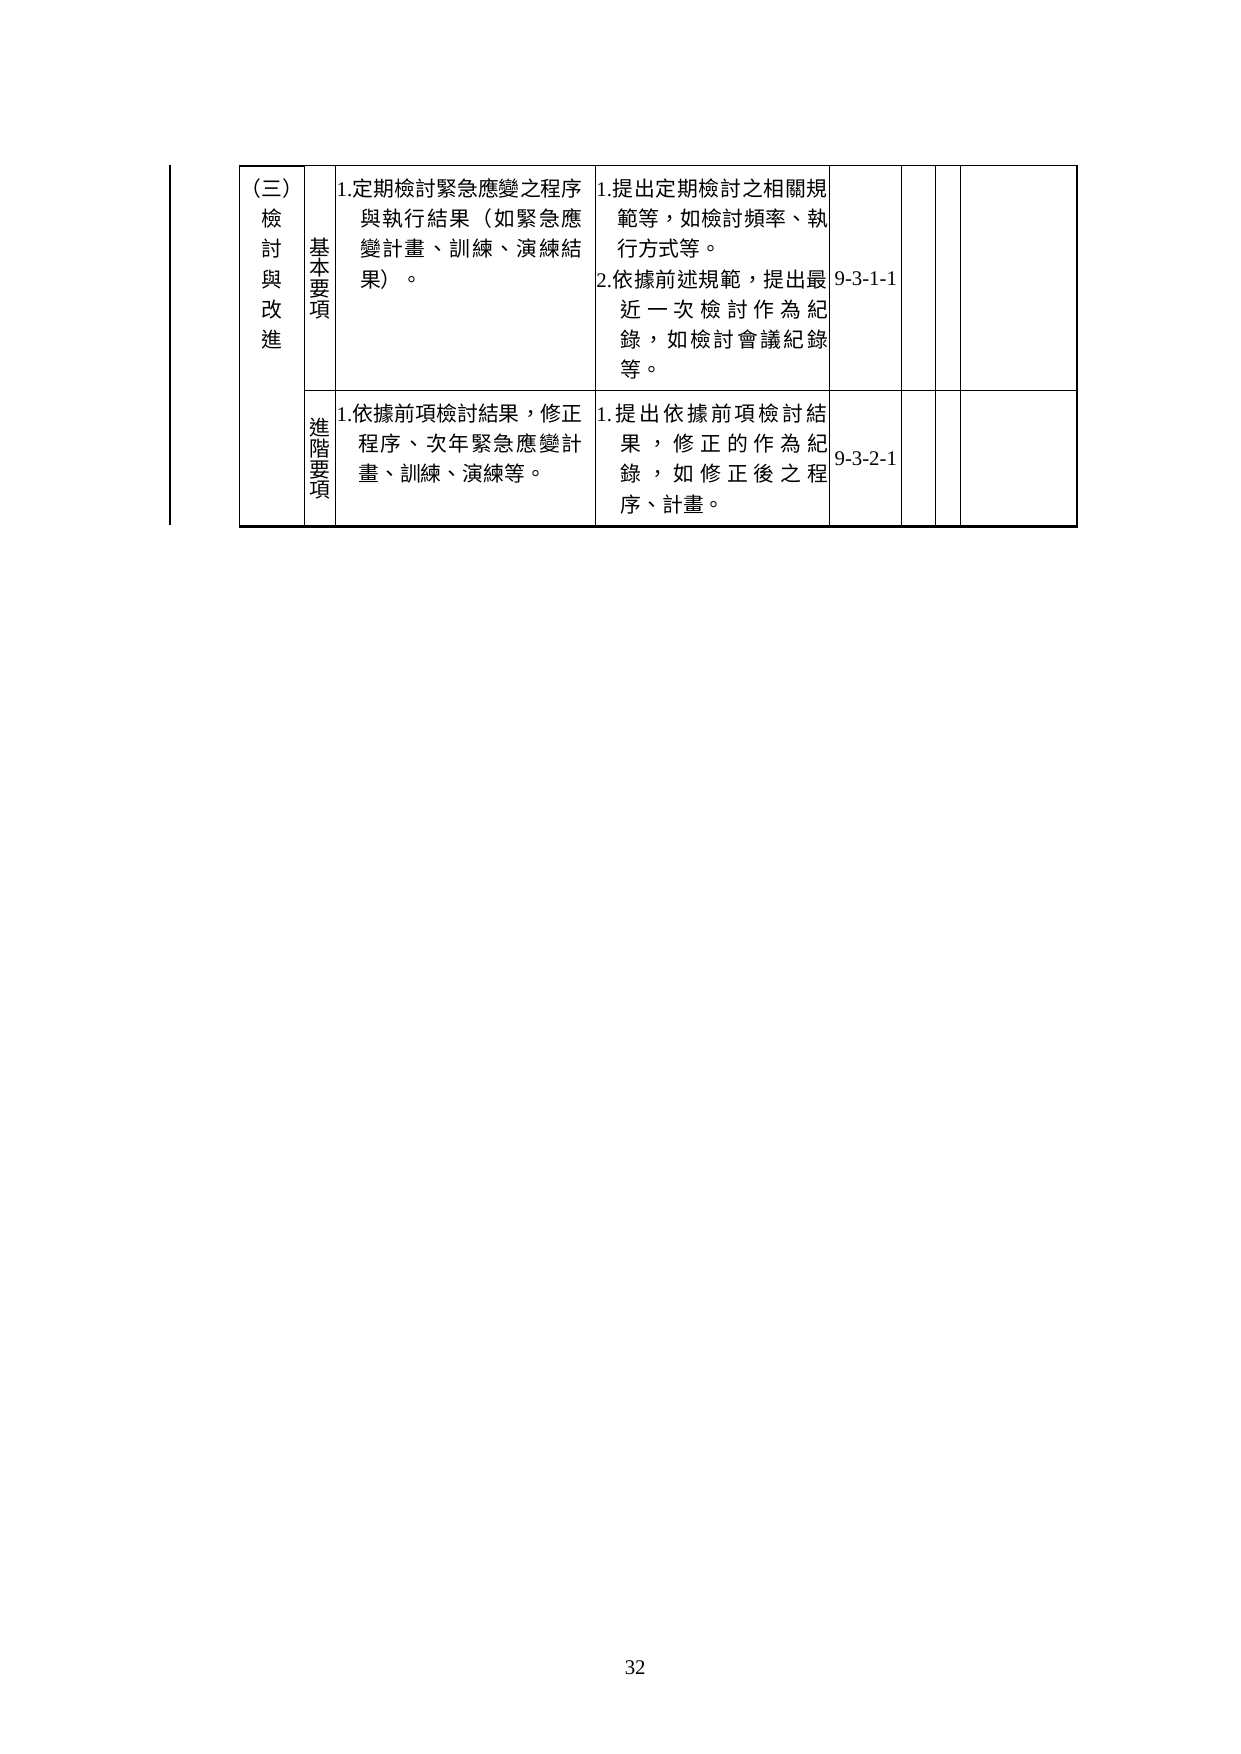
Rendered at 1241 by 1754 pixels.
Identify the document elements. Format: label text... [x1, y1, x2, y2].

table_cell [171, 165, 239, 525]
table_cell [902, 166, 935, 389]
table_cell [961, 391, 1076, 525]
table_cell 進階要項 [305, 391, 335, 525]
table_cell 1.提出依據前項檢討結果，修正的作為紀錄，如修正後之程序、計畫。 [596, 391, 829, 525]
table_cell 1.依據前項檢討結果，修正程序、次年緊急應變計畫、訓練、演練等。 [336, 391, 595, 525]
table_cell 1.提出定期檢討之相關規範等，如檢討頻率、執行方式等。 2.依據前述規範，提出最近一次檢討作為紀錄，如檢討會議紀錄等。 [596, 166, 829, 389]
table_cell [936, 391, 960, 525]
table_cell 9-3-2-1 [830, 391, 901, 525]
table_cell [961, 166, 1076, 389]
table_cell [936, 166, 960, 389]
table_cell 1.定期檢討緊急應變之程序與執行結果（如緊急應變計畫、訓練、演練結果）。 [336, 166, 595, 389]
table_cell 基本要項 [305, 166, 335, 389]
table_cell 9-3-1-1 [830, 166, 901, 389]
table_cell [902, 391, 935, 525]
table_cell （三） 檢 討 與 改 進 [240, 167, 304, 525]
